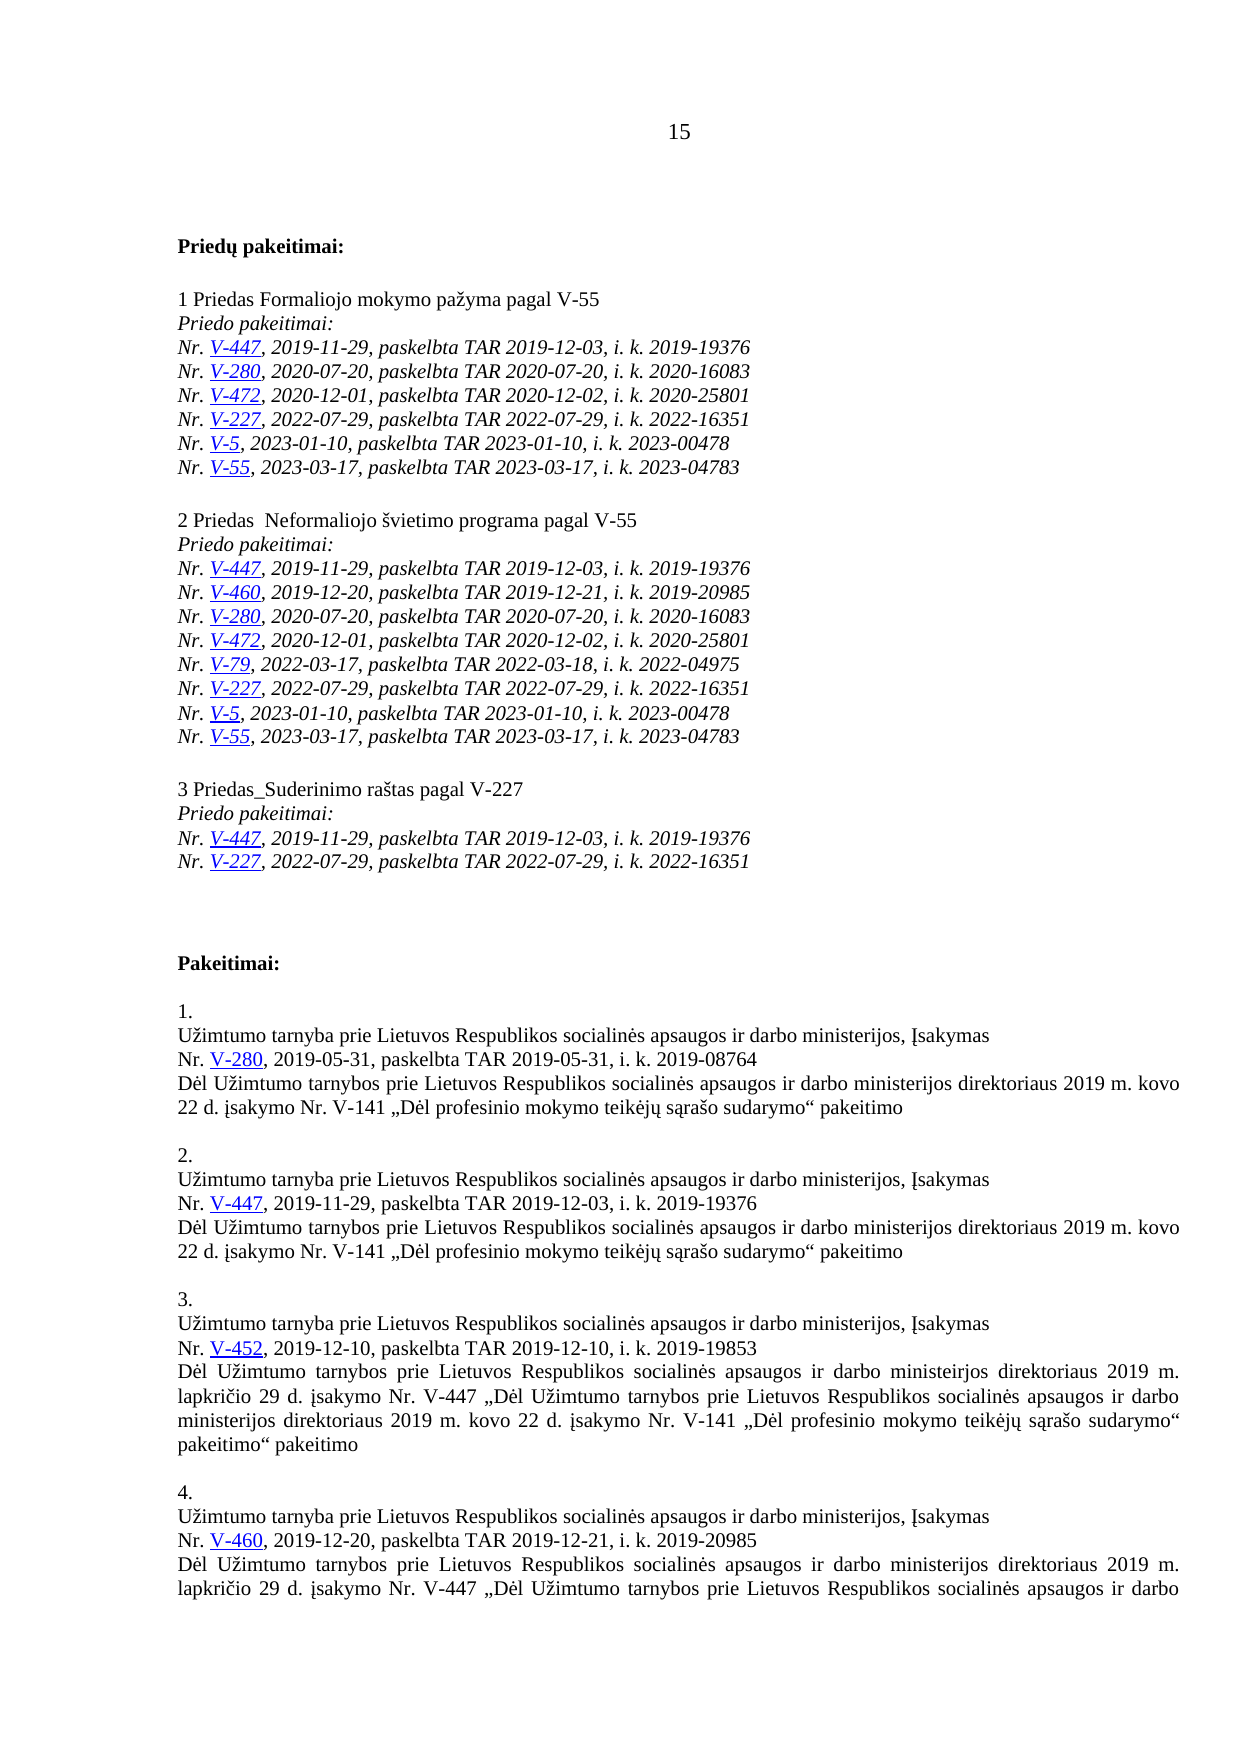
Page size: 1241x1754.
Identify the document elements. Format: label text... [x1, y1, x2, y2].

text Nr. V-280, 2019-05-31, paskelbta TAR 2019-05-31, i. k. 2019-08764 [177, 1047, 1181, 1071]
text 3. [177, 1287, 1181, 1311]
text Nr. V-280, 2020-07-20, paskelbta TAR 2020-07-20, i. k. 2020-16083 [177, 359, 1181, 383]
text Nr. V-447, 2019-11-29, paskelbta TAR 2019-12-03, i. k. 2019-19376 [177, 825, 1181, 849]
text Užimtumo tarnyba prie Lietuvos Respublikos socialinės apsaugos ir darbo ministerijos, Įsakymas [177, 1167, 1181, 1191]
text Nr. V-447, 2019-11-29, paskelbta TAR 2019-12-03, i. k. 2019-19376 [177, 1191, 1181, 1215]
text Nr. V-5, 2023-01-10, paskelbta TAR 2023-01-10, i. k. 2023-00478 [177, 431, 1181, 455]
text Nr. V-227, 2022-07-29, paskelbta TAR 2022-07-29, i. k. 2022-16351 [177, 849, 1181, 873]
text Užimtumo tarnyba prie Lietuvos Respublikos socialinės apsaugos ir darbo ministerijos, Įsakymas [177, 1504, 1181, 1528]
text Priedo pakeitimai: [177, 532, 1181, 556]
text Priedo pakeitimai: [177, 311, 1181, 335]
text Nr. V-472, 2020-12-01, paskelbta TAR 2020-12-02, i. k. 2020-25801 [177, 383, 1181, 407]
text Užimtumo tarnyba prie Lietuvos Respublikos socialinės apsaugos ir darbo ministerijos, Įsakymas [177, 1023, 1181, 1047]
text Dėl Užimtumo tarnybos prie Lietuvos Respublikos socialinės apsaugos ir darbo ministeirjos direktoriaus 2019 m. lapkričio 29 d. įsakymo Nr. V-447 „Dėl Užimtumo tarnybos prie Lietuvos Respublikos socialinės apsaugos ir darbo ministerijos direktoriaus 2019 m. kovo 22 d. įsakymo Nr. V-141 „Dėl profesinio mokymo teikėjų sąrašo sudarymo“ pakeitimo“ pakeitimo [177, 1359, 1181, 1456]
text Nr. V-5, 2023-01-10, paskelbta TAR 2023-01-10, i. k. 2023-00478 [177, 700, 1181, 724]
text Dėl Užimtumo tarnybos prie Lietuvos Respublikos socialinės apsaugos ir darbo ministerijos direktoriaus 2019 m. kovo 22 d. įsakymo Nr. V-141 „Dėl profesinio mokymo teikėjų sąrašo sudarymo“ pakeitimo [177, 1071, 1181, 1119]
text Nr. V-472, 2020-12-01, paskelbta TAR 2020-12-02, i. k. 2020-25801 [177, 628, 1181, 652]
text 2. [177, 1143, 1181, 1167]
text Nr. V-447, 2019-11-29, paskelbta TAR 2019-12-03, i. k. 2019-19376 [177, 556, 1181, 580]
text 4. [177, 1480, 1181, 1504]
text 2 Priedas Neformaliojo švietimo programa pagal V-55 [177, 508, 1181, 532]
text Nr. V-280, 2020-07-20, paskelbta TAR 2020-07-20, i. k. 2020-16083 [177, 604, 1181, 628]
text Nr. V-55, 2023-03-17, paskelbta TAR 2023-03-17, i. k. 2023-04783 [177, 724, 1181, 748]
text 1. [177, 998, 1181, 1023]
text Nr. V-447, 2019-11-29, paskelbta TAR 2019-12-03, i. k. 2019-19376 [177, 335, 1181, 359]
text 1 Priedas Formaliojo mokymo pažyma pagal V-55 [177, 287, 1181, 311]
text 3 Priedas_Suderinimo raštas pagal V-227 [177, 777, 1181, 801]
text Dėl Užimtumo tarnybos prie Lietuvos Respublikos socialinės apsaugos ir darbo ministerijos direktoriaus 2019 m. lapkričio 29 d. įsakymo Nr. V-447 „Dėl Užimtumo tarnybos prie Lietuvos Respublikos socialinės apsaugos ir darbo [177, 1552, 1181, 1600]
text Nr. V-227, 2022-07-29, paskelbta TAR 2022-07-29, i. k. 2022-16351 [177, 676, 1181, 700]
text Nr. V-460, 2019-12-20, paskelbta TAR 2019-12-21, i. k. 2019-20985 [177, 580, 1181, 604]
text Užimtumo tarnyba prie Lietuvos Respublikos socialinės apsaugos ir darbo ministerijos, Įsakymas [177, 1311, 1181, 1335]
text Nr. V-79, 2022-03-17, paskelbta TAR 2022-03-18, i. k. 2022-04975 [177, 652, 1181, 676]
text Nr. V-452, 2019-12-10, paskelbta TAR 2019-12-10, i. k. 2019-19853 [177, 1335, 1181, 1359]
text Nr. V-227, 2022-07-29, paskelbta TAR 2022-07-29, i. k. 2022-16351 [177, 407, 1181, 431]
text Pakeitimai: [177, 950, 1181, 974]
text Priedo pakeitimai: [177, 801, 1181, 825]
text Nr. V-55, 2023-03-17, paskelbta TAR 2023-03-17, i. k. 2023-04783 [177, 455, 1181, 479]
text Dėl Užimtumo tarnybos prie Lietuvos Respublikos socialinės apsaugos ir darbo ministerijos direktoriaus 2019 m. kovo 22 d. įsakymo Nr. V-141 „Dėl profesinio mokymo teikėjų sąrašo sudarymo“ pakeitimo [177, 1215, 1181, 1263]
text Priedų pakeitimai: [177, 234, 1181, 258]
text Nr. V-460, 2019-12-20, paskelbta TAR 2019-12-21, i. k. 2019-20985 [177, 1528, 1181, 1552]
